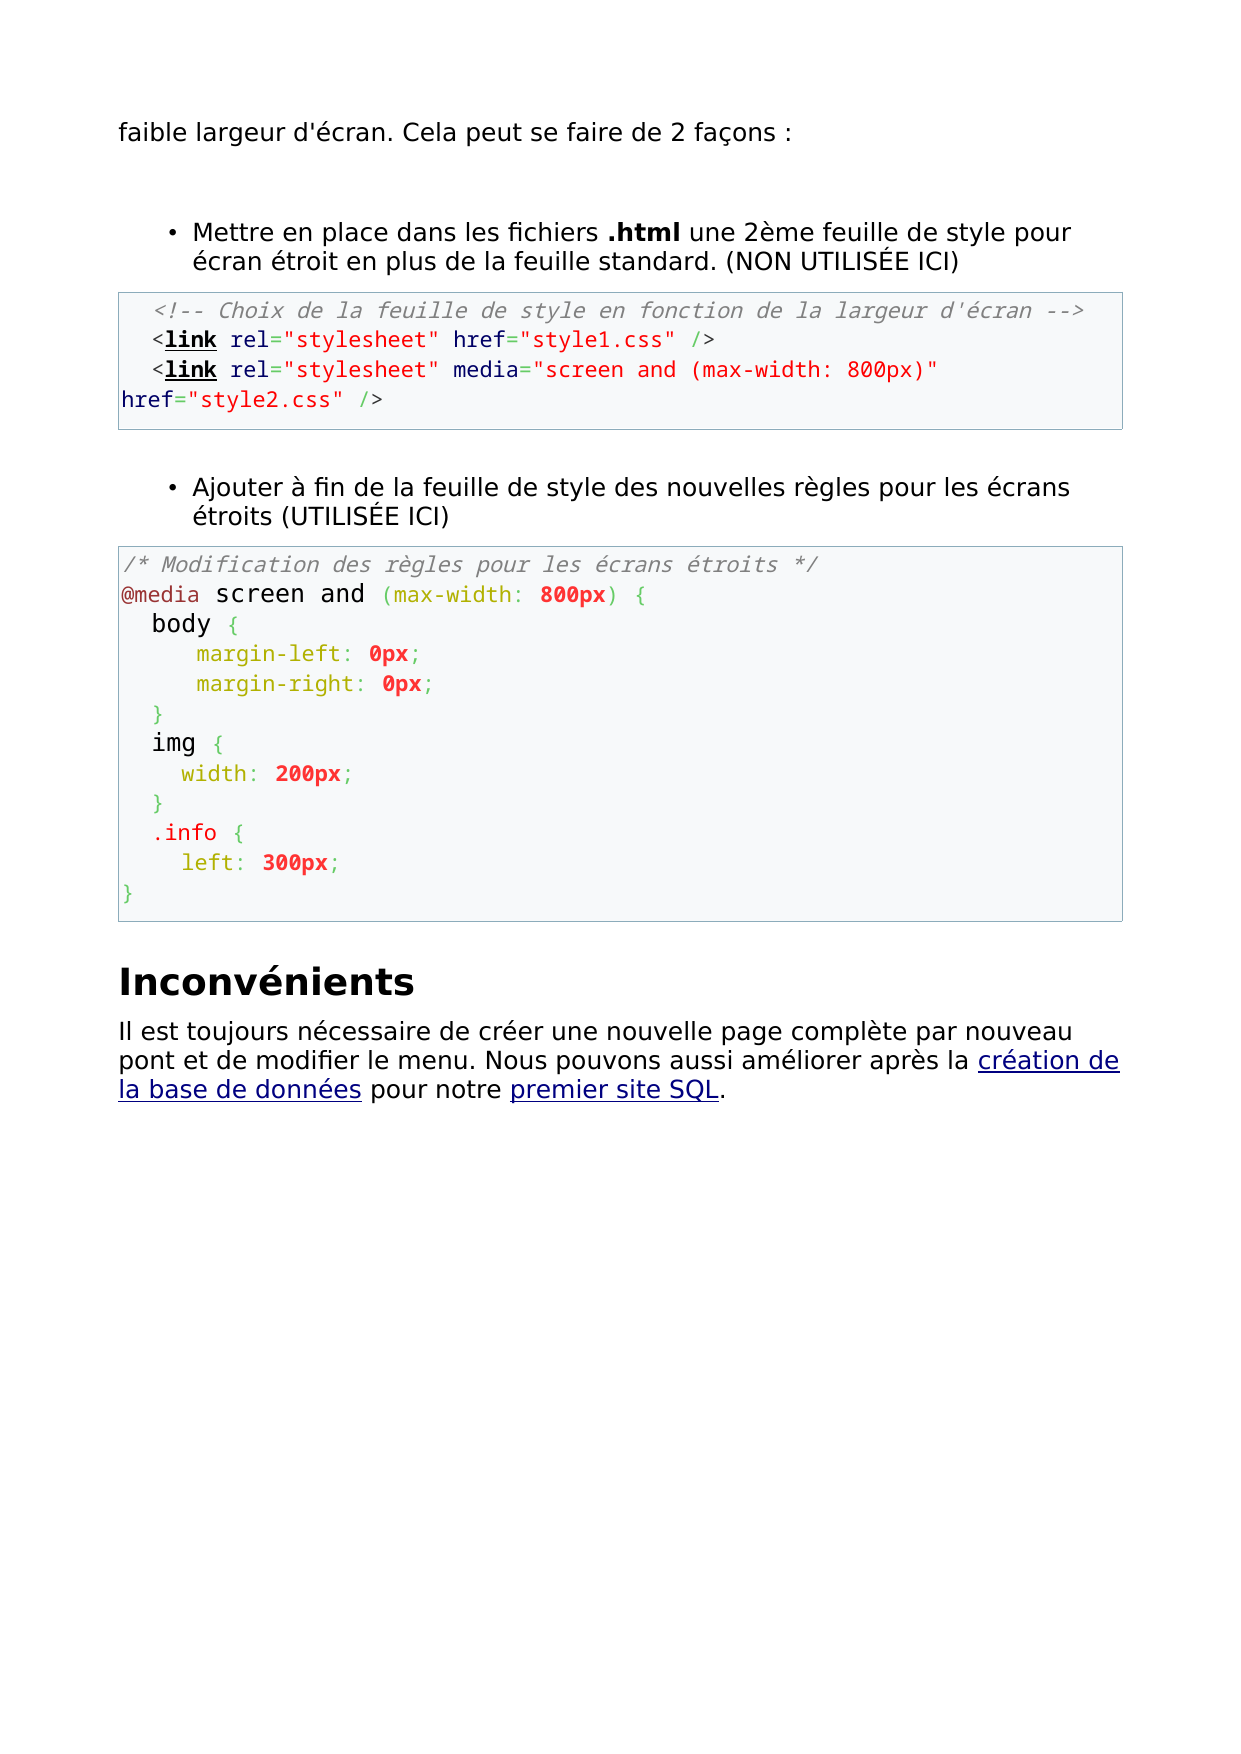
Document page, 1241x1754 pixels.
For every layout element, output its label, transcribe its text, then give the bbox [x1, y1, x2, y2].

subtitle Inconvénients [118, 961, 1122, 1005]
text faible largeur d'écran. Cela peut se faire de 2 façons : [118, 118, 1122, 176]
text Il est toujours nécessaire de créer une nouvelle page complète par nouveau pont et de modifier le menu. Nous pouvons aussi améliorer après la création de la base de données pour notre premier site SQL. [118, 1017, 1122, 1105]
list Mettre en place dans les fichiers .html une 2ème feuille de style pour écran étroit en plus de la feuille standard. (NON UTILISÉE ICI) [177, 218, 1122, 277]
list Ajouter à fin de la feuille de style des nouvelles règles pour les écrans étroits (UTILISÉE ICI) [177, 473, 1122, 531]
table_header /* Modification des règles pour les écrans étroits */ @media screen and (max-width: 800px) { body { margin-left: 0px; margin-right: 0px; } img { width: 200px; } .info { left: 300px; } [119, 547, 1122, 921]
table_header <!-- Choix de la feuille de style en fonction de la largeur d'écran --> <link rel="stylesheet" href="style1.css" /> <link rel="stylesheet" media="screen and (max-width: 800px)" href="style2.css" /> [119, 293, 1122, 428]
